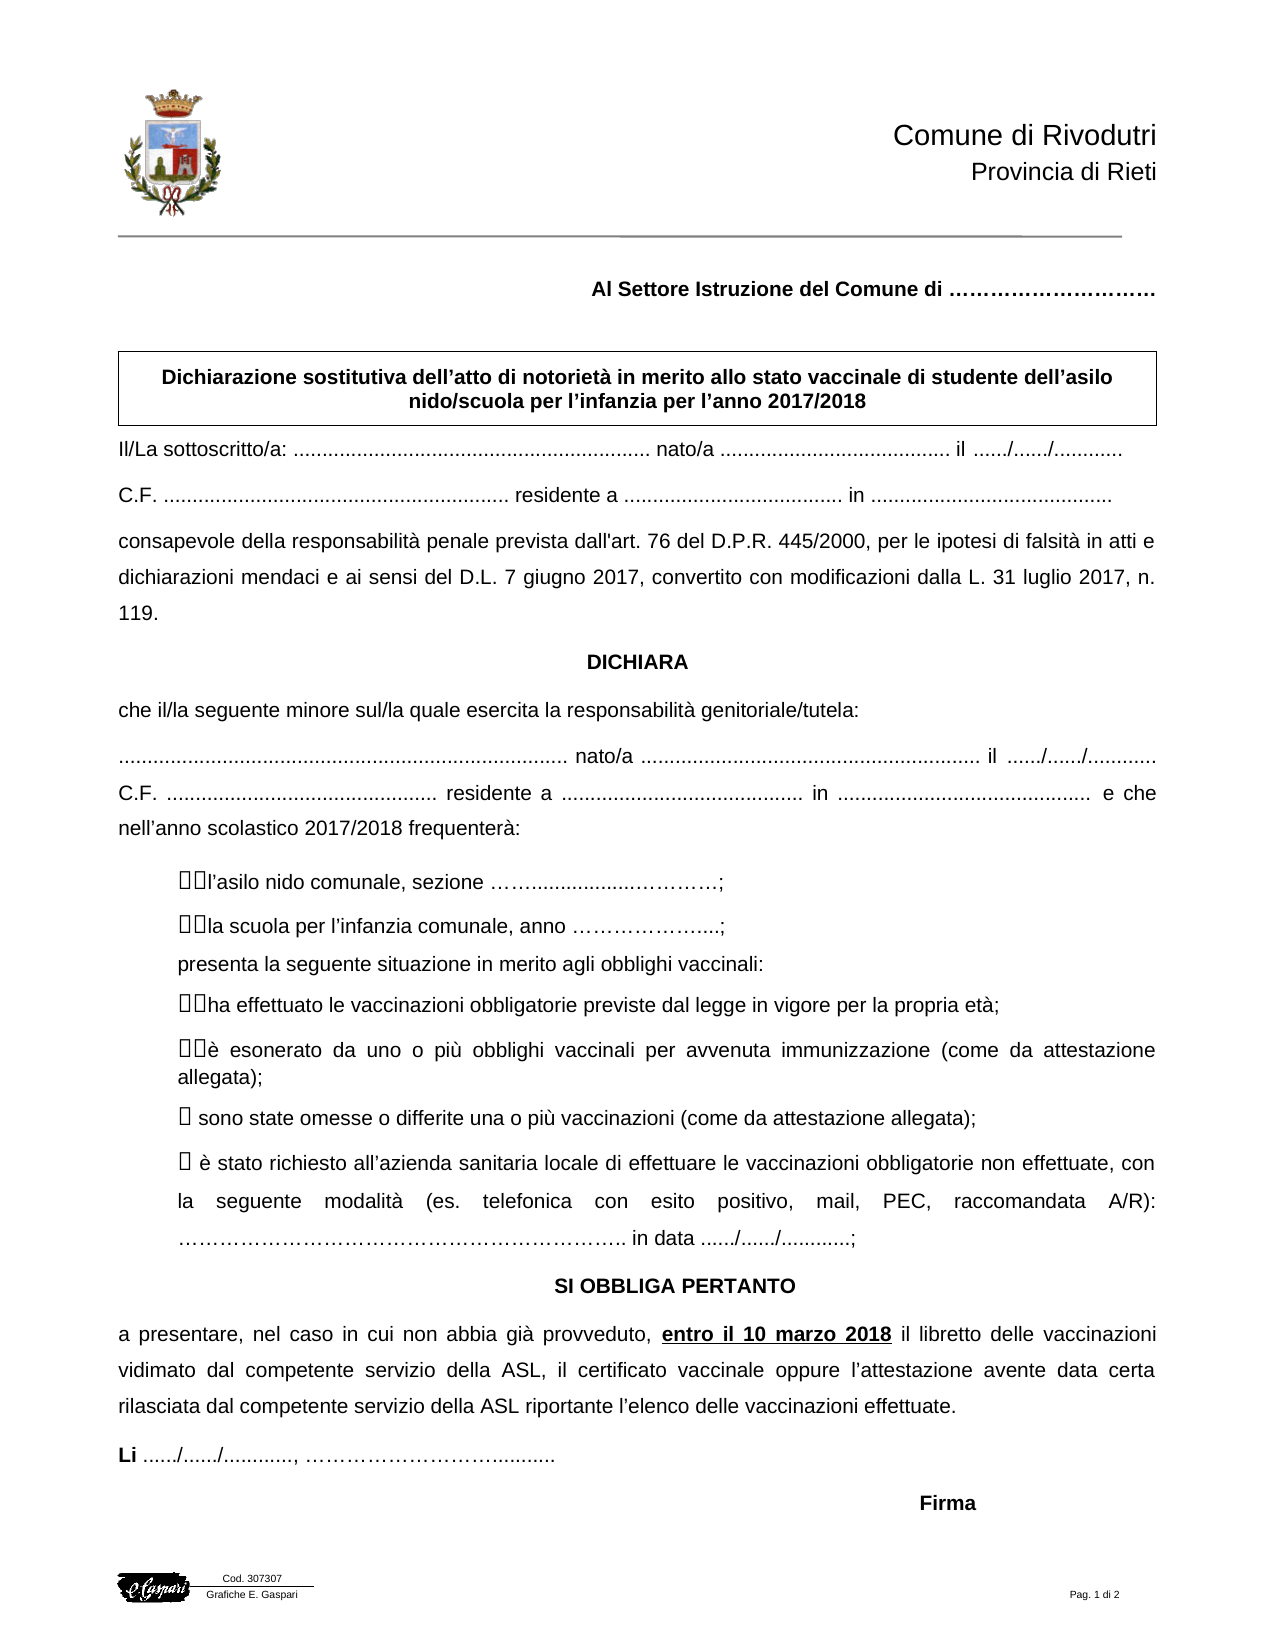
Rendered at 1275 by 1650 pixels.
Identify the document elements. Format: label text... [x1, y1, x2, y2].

text Firma [118, 1491, 1157, 1515]
text è esonerato da uno o più obblighi vaccinali per avvenuta immunizzazione (come da attestazione allegata); [177, 1030, 1157, 1088]
text consapevole della responsabilità penale prevista dall'art. 76 del D.P.R. 445/2000, per le ipotesi di falsità in atti e dichiarazioni mendaci e ai sensi del D.L. 7 giugno 2017, convertito con modificazioni dalla L. 31 luglio 2017, n. 119. [118, 529, 1157, 625]
text Li ....../....../............, ………………………........... [118, 1442, 1157, 1466]
text  è stato richiesto all’azienda sanitaria locale di effettuare le vaccinazioni obbligatorie non effettuate, con la seguente modalità (es. telefonica con esito positivo, mail, PEC, raccomandata A/R): ……………………………………………………….. in data ....../....../............; [177, 1143, 1157, 1249]
text .............................................................................. nato/a ........................................................... il ....../....../............ C.F. ............................................... residente a .......................................... in ............................................ e che nell’anno scolastico 2017/2018 frequenterà: [118, 744, 1157, 840]
text C.F. ............................................................ residente a ...................................... in .......................................... [118, 483, 1157, 507]
table_header Dichiarazione sostitutiva dell’atto di notorietà in merito allo stato vaccinale di studente dell’asilo nido/scuola per l’infanzia per l’anno 2017/2018 [119, 352, 1156, 425]
text presenta la seguente situazione in merito agli obblighi vaccinali: [177, 952, 1157, 976]
text ha effettuato le vaccinazioni obbligatorie previste dal legge in vigore per la propria età; [177, 986, 1157, 1020]
text  sono state omesse o differite una o più vaccinazioni (come da attestazione allegata); [177, 1099, 1157, 1133]
text Comune di Rivodutri [224, 118, 1157, 152]
picture [122, 87, 224, 219]
text la scuola per l’infanzia comunale, anno ………………....; [177, 907, 1157, 941]
text a presentare, nel caso in cui non abbia già provveduto, entro il 10 marzo 2018 il libretto delle vaccinazioni vidimato dal competente servizio della ASL, il certificato vaccinale oppure l’attestazione avente data certa rilasciata dal competente servizio della ASL riportante l’elenco delle vaccinazioni effettuate. [118, 1322, 1157, 1418]
text Il/La sottoscritto/a: .............................................................. nato/a ........................................ il ....../....../............ [118, 437, 1157, 461]
text che il/la seguente minore sul/la quale esercita la responsabilità genitoriale/tutela: [118, 698, 1157, 722]
text Provincia di Rieti [224, 157, 1157, 185]
picture [116, 1571, 190, 1603]
text DICHIARA [118, 649, 1157, 673]
text l’asilo nido comunale, sezione ……..................…………; [177, 863, 1157, 897]
text SI OBBLIGA PERTANTO [193, 1274, 1157, 1298]
text Al Settore Istruzione del Comune di ………………………… [118, 277, 1157, 301]
